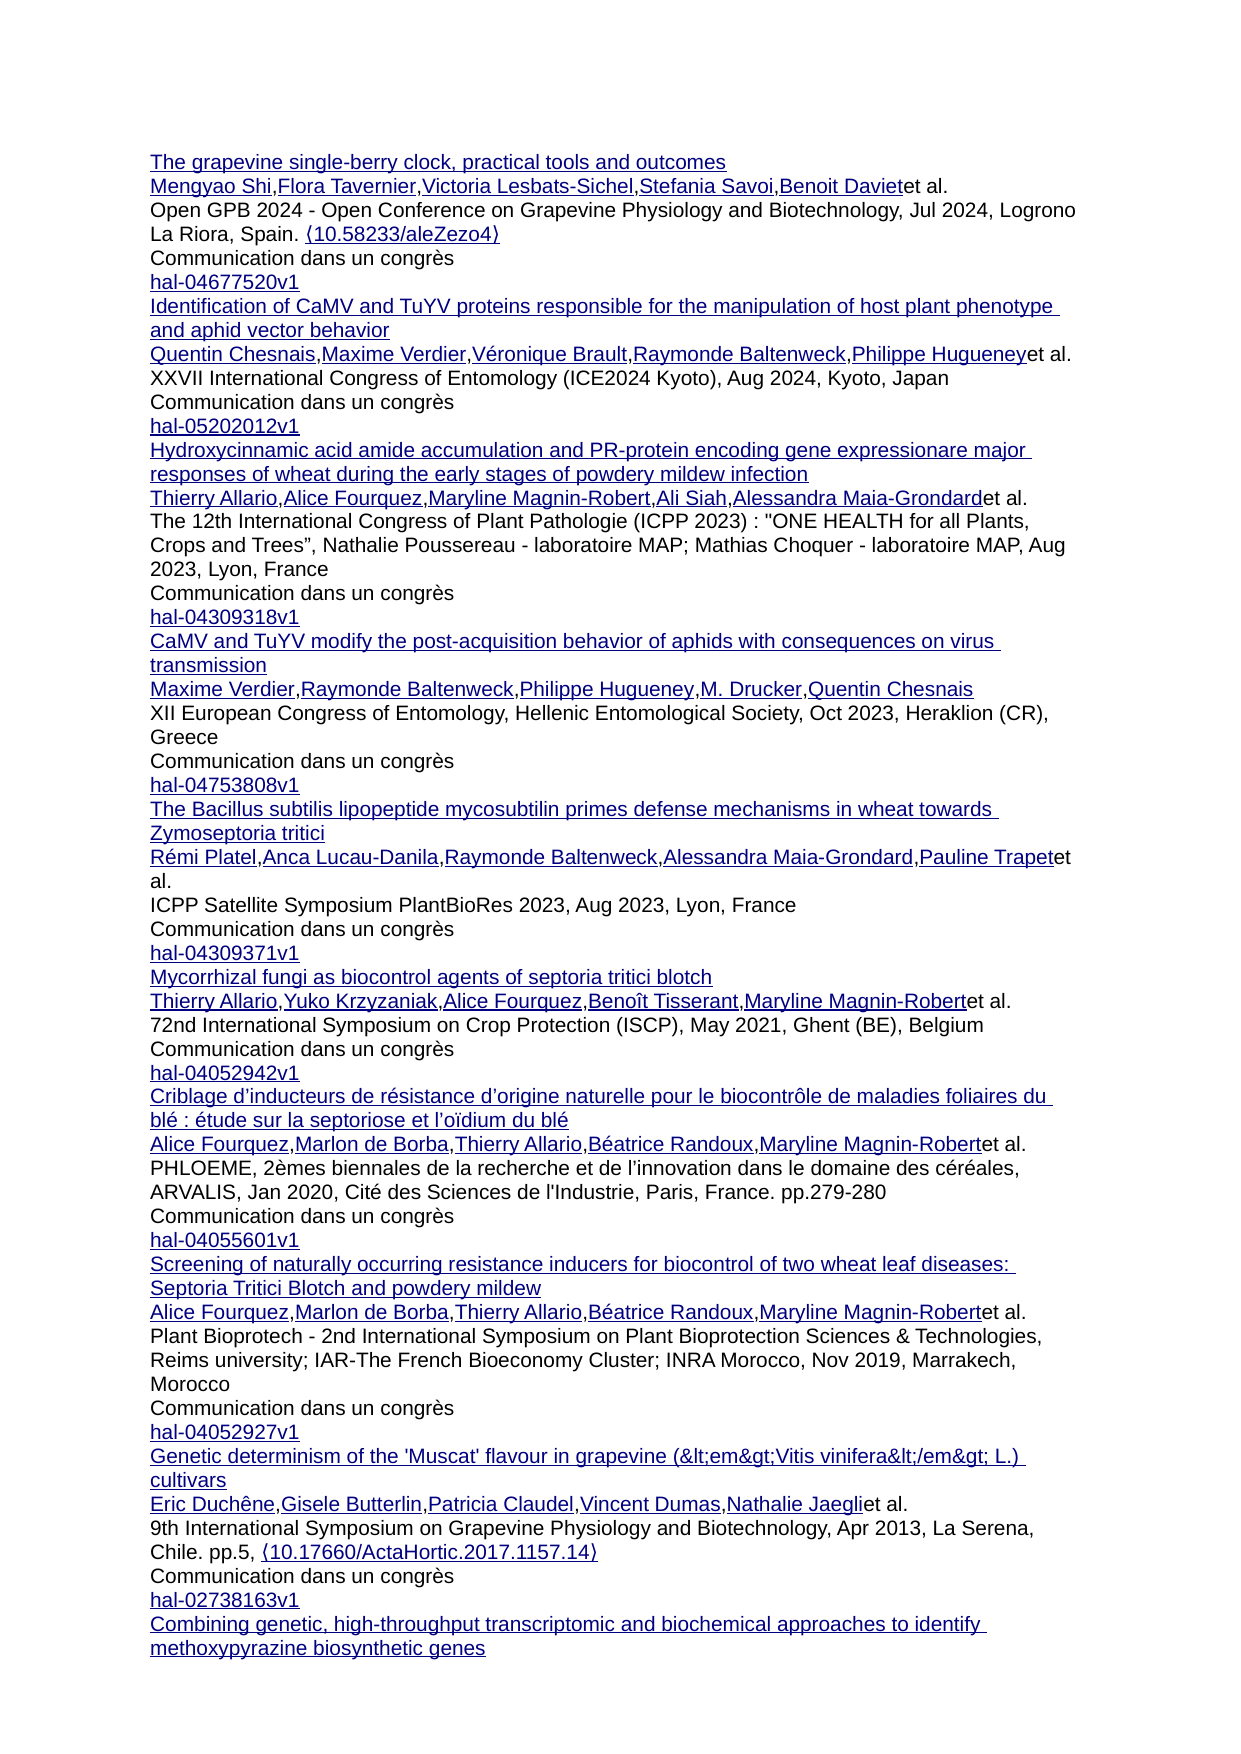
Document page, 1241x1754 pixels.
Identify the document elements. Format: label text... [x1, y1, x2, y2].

table_cell Mycorrhizal fungi as biocontrol agents of septoria tritici blotch Thierry Allario,Yuko Krzyzaniak,Alice Fourquez,Benoît Tisserant,Maryline Magnin-Robertet al. 72nd International Symposium on Crop Protection (ISCP), May 2021, Ghent (BE), Belgium Communication dans un congrès hal-04052942v1 [150, 965, 1090, 1084]
table_cell Screening of naturally occurring resistance inducers for biocontrol of two wheat leaf diseases: Septoria Tritici Blotch and powdery mildew Alice Fourquez,Marlon de Borba,Thierry Allario,Béatrice Randoux,Maryline Magnin-Robertet al. Plant Bioprotech - 2nd International Symposium on Plant Bioprotection Sciences & Technologies, Reims university; IAR-The French Bioeconomy Cluster; INRA Morocco, Nov 2019, Marrakech, Morocco Communication dans un congrès hal-04052927v1 [150, 1252, 1090, 1444]
table_cell Identification of CaMV and TuYV proteins responsible for the manipulation of host plant phenotype and aphid vector behavior Quentin Chesnais,Maxime Verdier,Véronique Brault,Raymonde Baltenweck,Philippe Hugueneyet al. XXVII International Congress of Entomology (ICE2024 Kyoto), Aug 2024, Kyoto, Japan Communication dans un congrès hal-05202012v1 [150, 294, 1090, 437]
table_cell Genetic determinism of the 'Muscat' flavour in grapevine (&lt;em&gt;Vitis vinifera&lt;/em&gt; L.) cultivars Eric Duchêne,Gisele Butterlin,Patricia Claudel,Vincent Dumas,Nathalie Jaegliet al. 9th International Symposium on Grapevine Physiology and Biotechnology, Apr 2013, La Serena, Chile. pp.5, ⟨10.17660/ActaHortic.2017.1157.14⟩ Communication dans un congrès hal-02738163v1 [150, 1444, 1090, 1611]
table_cell The grapevine single-berry clock, practical tools and outcomes Mengyao Shi,Flora Tavernier,Victoria Lesbats-Sichel,Stefania Savoi,Benoit Davietet al. Open GPB 2024 - Open Conference on Grapevine Physiology and Biotechnology, Jul 2024, Logrono La Riora, Spain. ⟨10.58233/aleZezo4⟩ Communication dans un congrès hal-04677520v1 [150, 150, 1090, 294]
table_cell Combining genetic, high-throughput transcriptomic and biochemical approaches to identify methoxypyrazine biosynthetic genes [150, 1611, 1090, 1659]
table_cell CaMV and TuYV modify the post-acquisition behavior of aphids with consequences on virus transmission Maxime Verdier,Raymonde Baltenweck,Philippe Hugueney,M. Drucker,Quentin Chesnais XII European Congress of Entomology, Hellenic Entomological Society, Oct 2023, Heraklion (CR), Greece Communication dans un congrès hal-04753808v1 [150, 629, 1090, 797]
table_cell Criblage d’inducteurs de résistance d’origine naturelle pour le biocontrôle de maladies foliaires du blé : étude sur la septoriose et l’oïdium du blé Alice Fourquez,Marlon de Borba,Thierry Allario,Béatrice Randoux,Maryline Magnin-Robertet al. PHLOEME, 2èmes biennales de la recherche et de l’innovation dans le domaine des céréales, ARVALIS, Jan 2020, Cité des Sciences de l'Industrie, Paris, France. pp.279-280 Communication dans un congrès hal-04055601v1 [150, 1084, 1090, 1252]
table_cell Hydroxycinnamic acid amide accumulation and PR-protein encoding gene expressionare major responses of wheat during the early stages of powdery mildew infection Thierry Allario,Alice Fourquez,Maryline Magnin-Robert,Ali Siah,Alessandra Maia-Grondardet al. The 12th International Congress of Plant Pathologie (ICPP 2023) : "ONE HEALTH for all Plants, Crops and Trees”, Nathalie Poussereau - laboratoire MAP; Mathias Choquer - laboratoire MAP, Aug 2023, Lyon, France Communication dans un congrès hal-04309318v1 [150, 438, 1090, 629]
table_cell The Bacillus subtilis lipopeptide mycosubtilin primes defense mechanisms in wheat towards Zymoseptoria tritici Rémi Platel,Anca Lucau-Danila,Raymonde Baltenweck,Alessandra Maia-Grondard,Pauline Trapetet al. ICPP Satellite Symposium PlantBioRes 2023, Aug 2023, Lyon, France Communication dans un congrès hal-04309371v1 [150, 797, 1090, 964]
